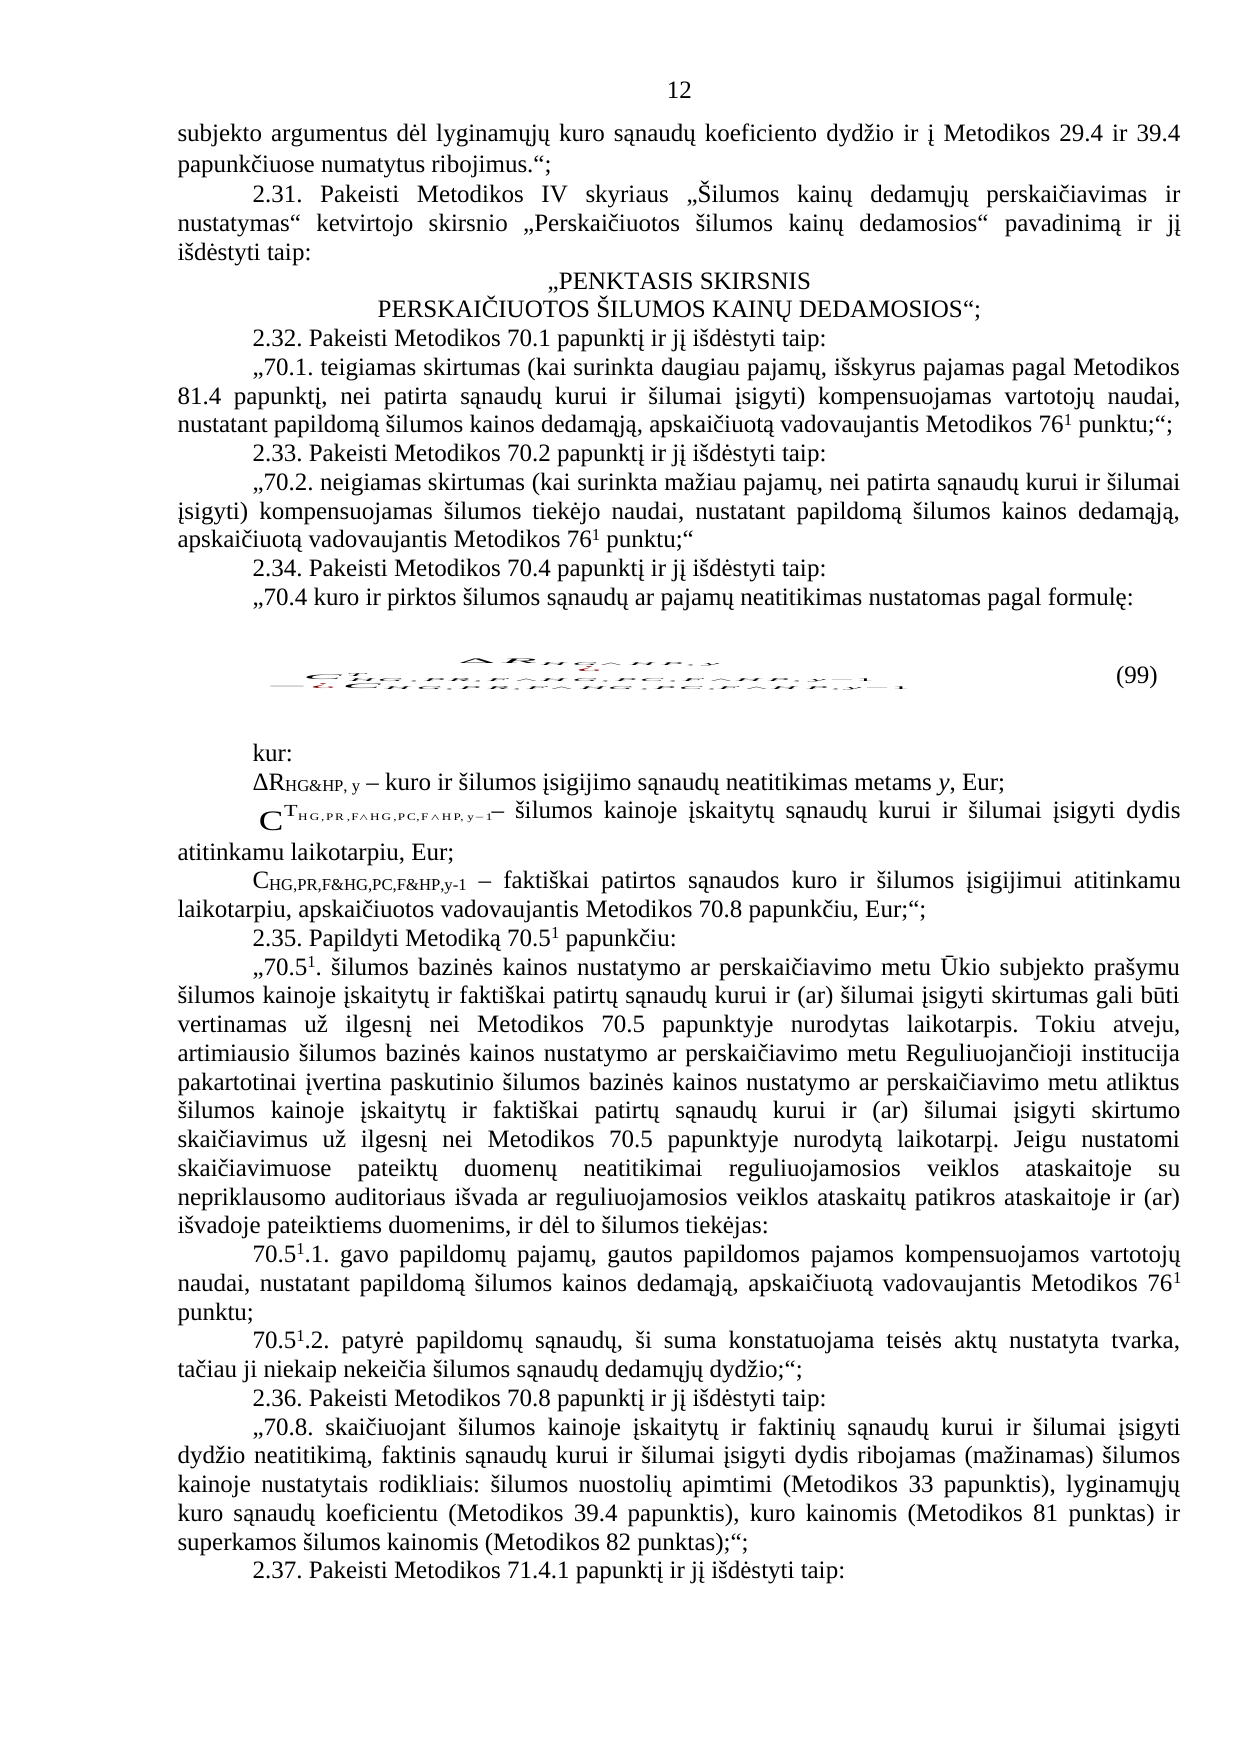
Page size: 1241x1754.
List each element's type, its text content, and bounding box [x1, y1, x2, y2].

text 2.31. Pakeisti Metodikos IV skyriaus „Šilumos kainų dedamųjų perskaičiavimas ir nustatymas“ ketvirtojo skirsnio „Perskaičiuotos šilumos kainų dedamosios“ pavadinimą ir jį išdėstyti taip: [177, 179, 1181, 266]
text 2.32. Pakeisti Metodikos 70.1 papunktį ir jį išdėstyti taip: [177, 323, 1181, 352]
text kur: [177, 738, 1181, 767]
table_header (99) [1092, 640, 1181, 709]
text subjekto argumentus dėl lyginamųjų kuro sąnaudų koeficiento dydžio ir į Metodikos 29.4 ir 39.4 papunkčiuose numatytus ribojimus.“; [177, 118, 1181, 178]
text „70.1. teigiamas skirtumas (kai surinkta daugiau pajamų, išskyrus pajamas pagal Metodikos 81.4 papunktį, nei patirta sąnaudų kurui ir šilumai įsigyti) kompensuojamas vartotojų naudai, nustatant papildomą šilumos kainos dedamąją, apskaičiuotą vadovaujantis Metodikos 761 punktu;“; [177, 352, 1181, 438]
text „70.2. neigiamas skirtumas (kai surinkta mažiau pajamų, nei patirta sąnaudų kurui ir šilumai įsigyti) kompensuojamas šilumos tiekėjo naudai, nustatant papildomą šilumos kainos dedamąją, apskaičiuotą vadovaujantis Metodikos 761 punktu;“ [177, 467, 1181, 553]
text 70.51.1. gavo papildomų pajamų, gautos papildomos pajamos kompensuojamos vartotojų naudai, nustatant papildomą šilumos kainos dedamąją, apskaičiuotą vadovaujantis Metodikos 761 punktu; [177, 1239, 1181, 1325]
text ΔRHG&HP, y – kuro ir šilumos įsigijimo sąnaudų neatitikimas metams y, Eur; [177, 767, 1181, 795]
text „70.4 kuro ir pirktos šilumos sąnaudų ar pajamų neatitikimas nustatomas pagal formulę: [177, 582, 1181, 611]
text CHG,PR,F&HG,PC,F&HP,y-1 – faktiškai patirtos sąnaudos kuro ir šilumos įsigijimui atitinkamu laikotarpiu, apskaičiuotos vadovaujantis Metodikos 70.8 papunkčiu, Eur;“; [177, 865, 1181, 923]
text 2.37. Pakeisti Metodikos 71.4.1 papunktį ir jį išdėstyti taip: [177, 1555, 1181, 1584]
text 2.34. Pakeisti Metodikos 70.4 papunktį ir jį išdėstyti taip: [177, 553, 1181, 582]
text 2.33. Pakeisti Metodikos 70.2 papunktį ir jį išdėstyti taip: [177, 438, 1181, 467]
table_header [177, 640, 253, 709]
text „70.8. skaičiuojant šilumos kainoje įskaitytų ir faktinių sąnaudų kurui ir šilumai įsigyti dydžio neatitikimą, faktinis sąnaudų kurui ir šilumai įsigyti dydis ribojamas (mažinamas) šilumos kainoje nustatytais rodikliais: šilumos nuostolių apimtimi (Metodikos 33 papunktis), lyginamųjų kuro sąnaudų koeficientu (Metodikos 39.4 papunktis), kuro kainomis (Metodikos 81 punktas) ir superkamos šilumos kainomis (Metodikos 82 punktas);“; [177, 1412, 1181, 1555]
text 2.36. Pakeisti Metodikos 70.8 papunktį ir jį išdėstyti taip: [177, 1383, 1181, 1412]
table_header [253, 640, 1092, 709]
text PERSKAIČIUOTOS ŠILUMOS KAINŲ DEDAMOSIOS“; [177, 294, 1181, 323]
text – šilumos kainoje įskaitytų sąnaudų kurui ir šilumai įsigyti dydis atitinkamu laikotarpiu, Eur; [177, 795, 1181, 865]
text „70.51. šilumos bazinės kainos nustatymo ar perskaičiavimo metu Ūkio subjekto prašymu šilumos kainoje įskaitytų ir faktiškai patirtų sąnaudų kurui ir (ar) šilumai įsigyti skirtumas gali būti vertinamas už ilgesnį nei Metodikos 70.5 papunktyje nurodytas laikotarpis. Tokiu atveju, artimiausio šilumos bazinės kainos nustatymo ar perskaičiavimo metu Reguliuojančioji institucija pakartotinai įvertina paskutinio šilumos bazinės kainos nustatymo ar perskaičiavimo metu atliktus šilumos kainoje įskaitytų ir faktiškai patirtų sąnaudų kurui ir (ar) šilumai įsigyti skirtumo skaičiavimus už ilgesnį nei Metodikos 70.5 papunktyje nurodytą laikotarpį. Jeigu nustatomi skaičiavimuose pateiktų duomenų neatitikimai reguliuojamosios veiklos ataskaitoje su nepriklausomo auditoriaus išvada ar reguliuojamosios veiklos ataskaitų patikros ataskaitoje ir (ar) išvadoje pateiktiems duomenims, ir dėl to šilumos tiekėjas: [177, 952, 1181, 1239]
text 70.51.2. patyrė papildomų sąnaudų, ši suma konstatuojama teisės aktų nustatyta tvarka, tačiau ji niekaip nekeičia šilumos sąnaudų dedamųjų dydžio;“; [177, 1325, 1181, 1383]
text 2.35. Papildyti Metodiką 70.51 papunkčiu: [177, 923, 1181, 952]
text „PENKTASIS SKIRSNIS [177, 266, 1181, 294]
